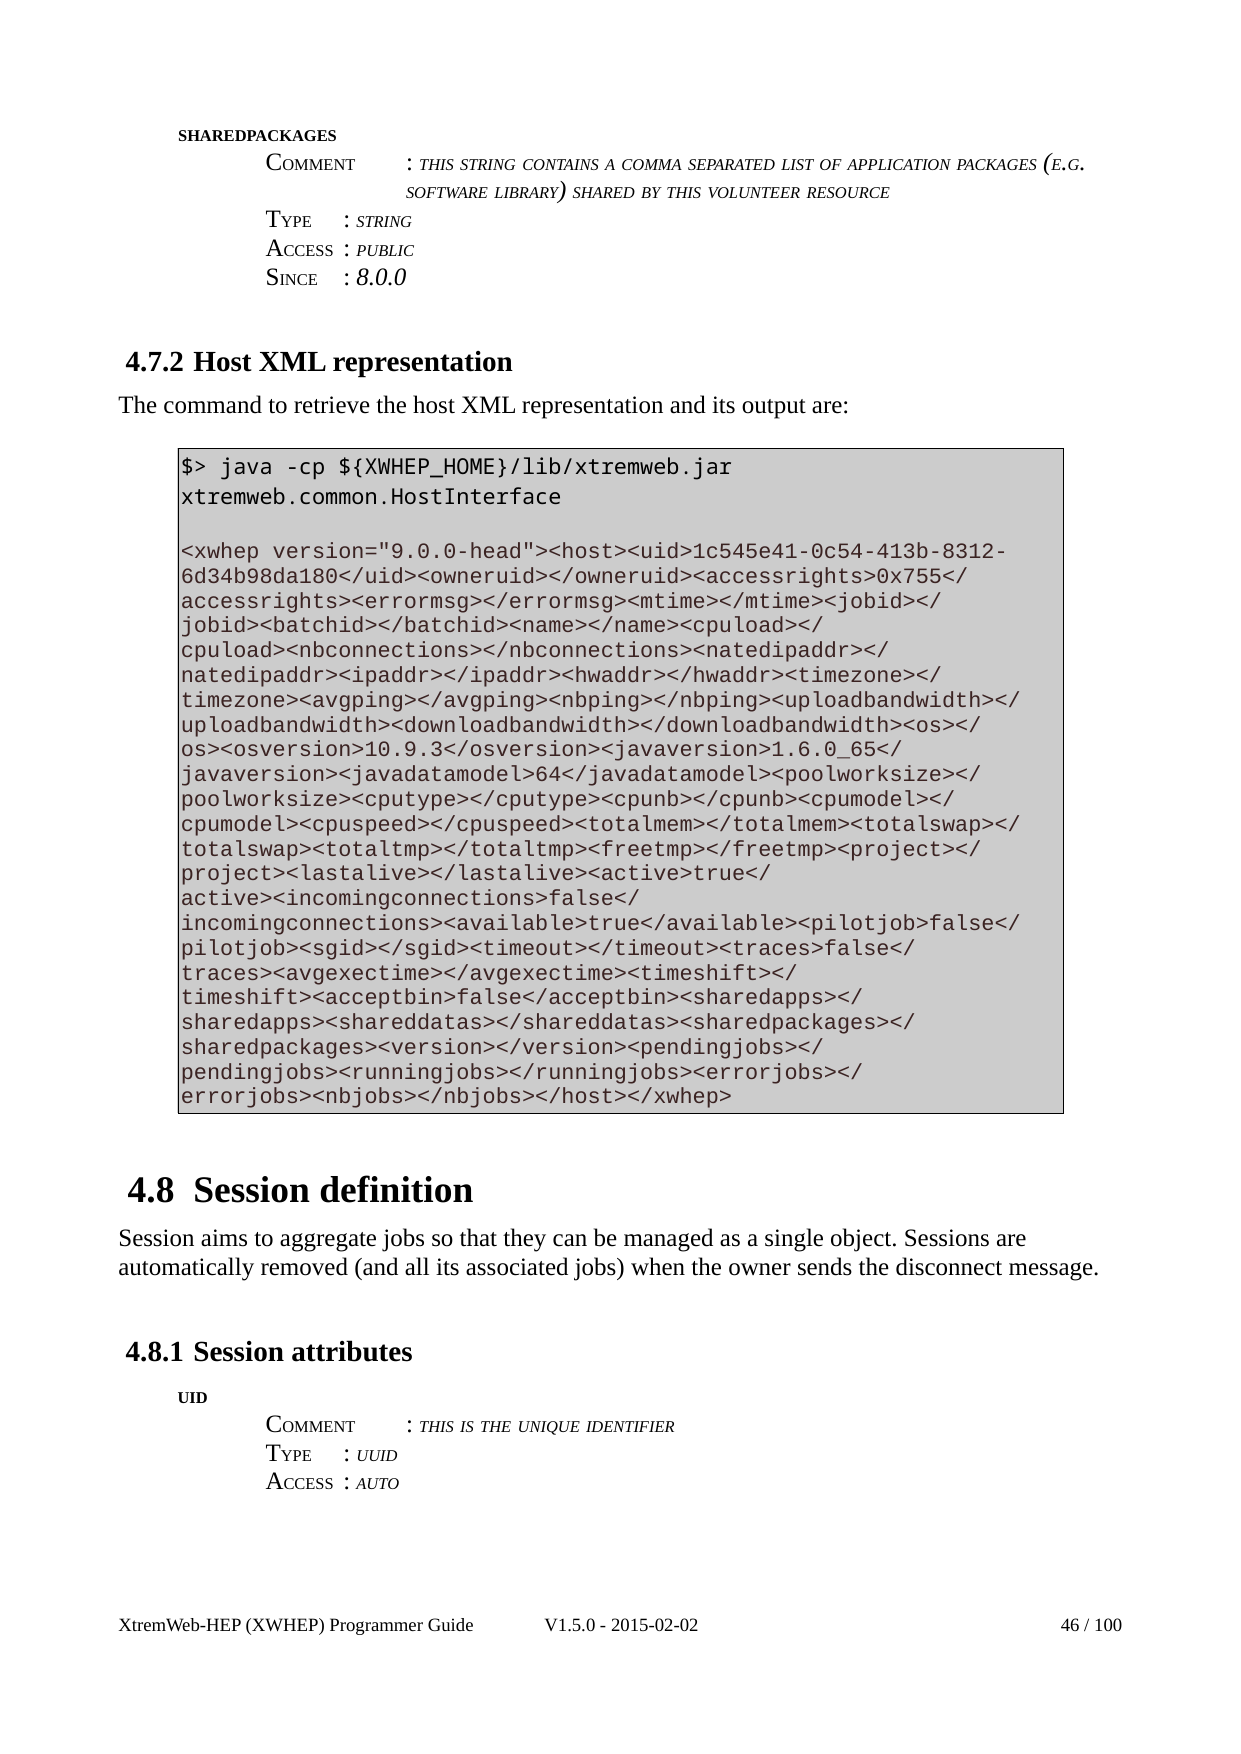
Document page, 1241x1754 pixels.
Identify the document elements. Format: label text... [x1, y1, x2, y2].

text The command to retrieve the host XML representation and its output are: [118, 390, 1122, 419]
subtitle Host XML representation [118, 344, 1122, 378]
text sharedpackages [178, 118, 1122, 147]
text Since : 8.0.0 [265, 262, 1122, 291]
text <xwhep version="9.0.0-head"><host><uid>1c545e41-0c54-413b-8312-6d34b98da180</uid><owneruid></owneruid><accessrights>0x755</accessrights><errormsg></errormsg><mtime></mtime><jobid></jobid><batchid></batchid><name></name><cpuload></cpuload><nbconnections></nbconnections><natedipaddr></natedipaddr><ipaddr></ipaddr><hwaddr></hwaddr><timezone></timezone><avgping></avgping><nbping></nbping><uploadbandwidth></uploadbandwidth><downloadbandwidth></downloadbandwidth><os></os><osversion>10.9.3</osversion><javaversion>1.6.0_65</javaversion><javadatamodel>64</javadatamodel><poolworksize></poolworksize><cputype></cputype><cpunb></cpunb><cpumodel></cpumodel><cpuspeed></cpuspeed><totalmem></totalmem><totalswap></totalswap><totaltmp></totaltmp><freetmp></freetmp><project></project><lastalive></lastalive><active>true</active><incomingconnections>false</incomingconnections><available>true</available><pilotjob>false</pilotjob><sgid></sgid><timeout></timeout><traces>false</traces><avgexectime></avgexectime><timeshift></timeshift><acceptbin>false</acceptbin><sharedapps></sharedapps><shareddatas></shareddatas><sharedpackages></sharedpackages><version></version><pendingjobs></pendingjobs><runningjobs></runningjobs><errorjobs></errorjobs><nbjobs></nbjobs></host></xwhep> [179, 537, 1063, 1113]
text Access : auto [265, 1466, 1122, 1495]
text uid [177, 1380, 1122, 1409]
text Type : string [265, 204, 1122, 233]
text Access : public [265, 233, 1122, 262]
subtitle Session attributes [118, 1334, 1122, 1368]
text Session aims to aggregate jobs so that they can be managed as a single object. Sessions are automatically removed (and all its associated jobs) when the owner sends the disconnect message. [118, 1223, 1122, 1280]
text $> java -cp ${XWHEP_HOME}/lib/xtremweb.jar xtremweb.common.HostInterface [179, 449, 1063, 507]
text Comment : this string contains a comma separated list of application packages (e.g. software library) shared by this volunteer resource [265, 147, 1122, 204]
text Type : uuid [265, 1438, 1122, 1466]
subtitle Session definition [118, 1167, 1122, 1210]
text Comment : this is the unique identifier [265, 1409, 1122, 1438]
